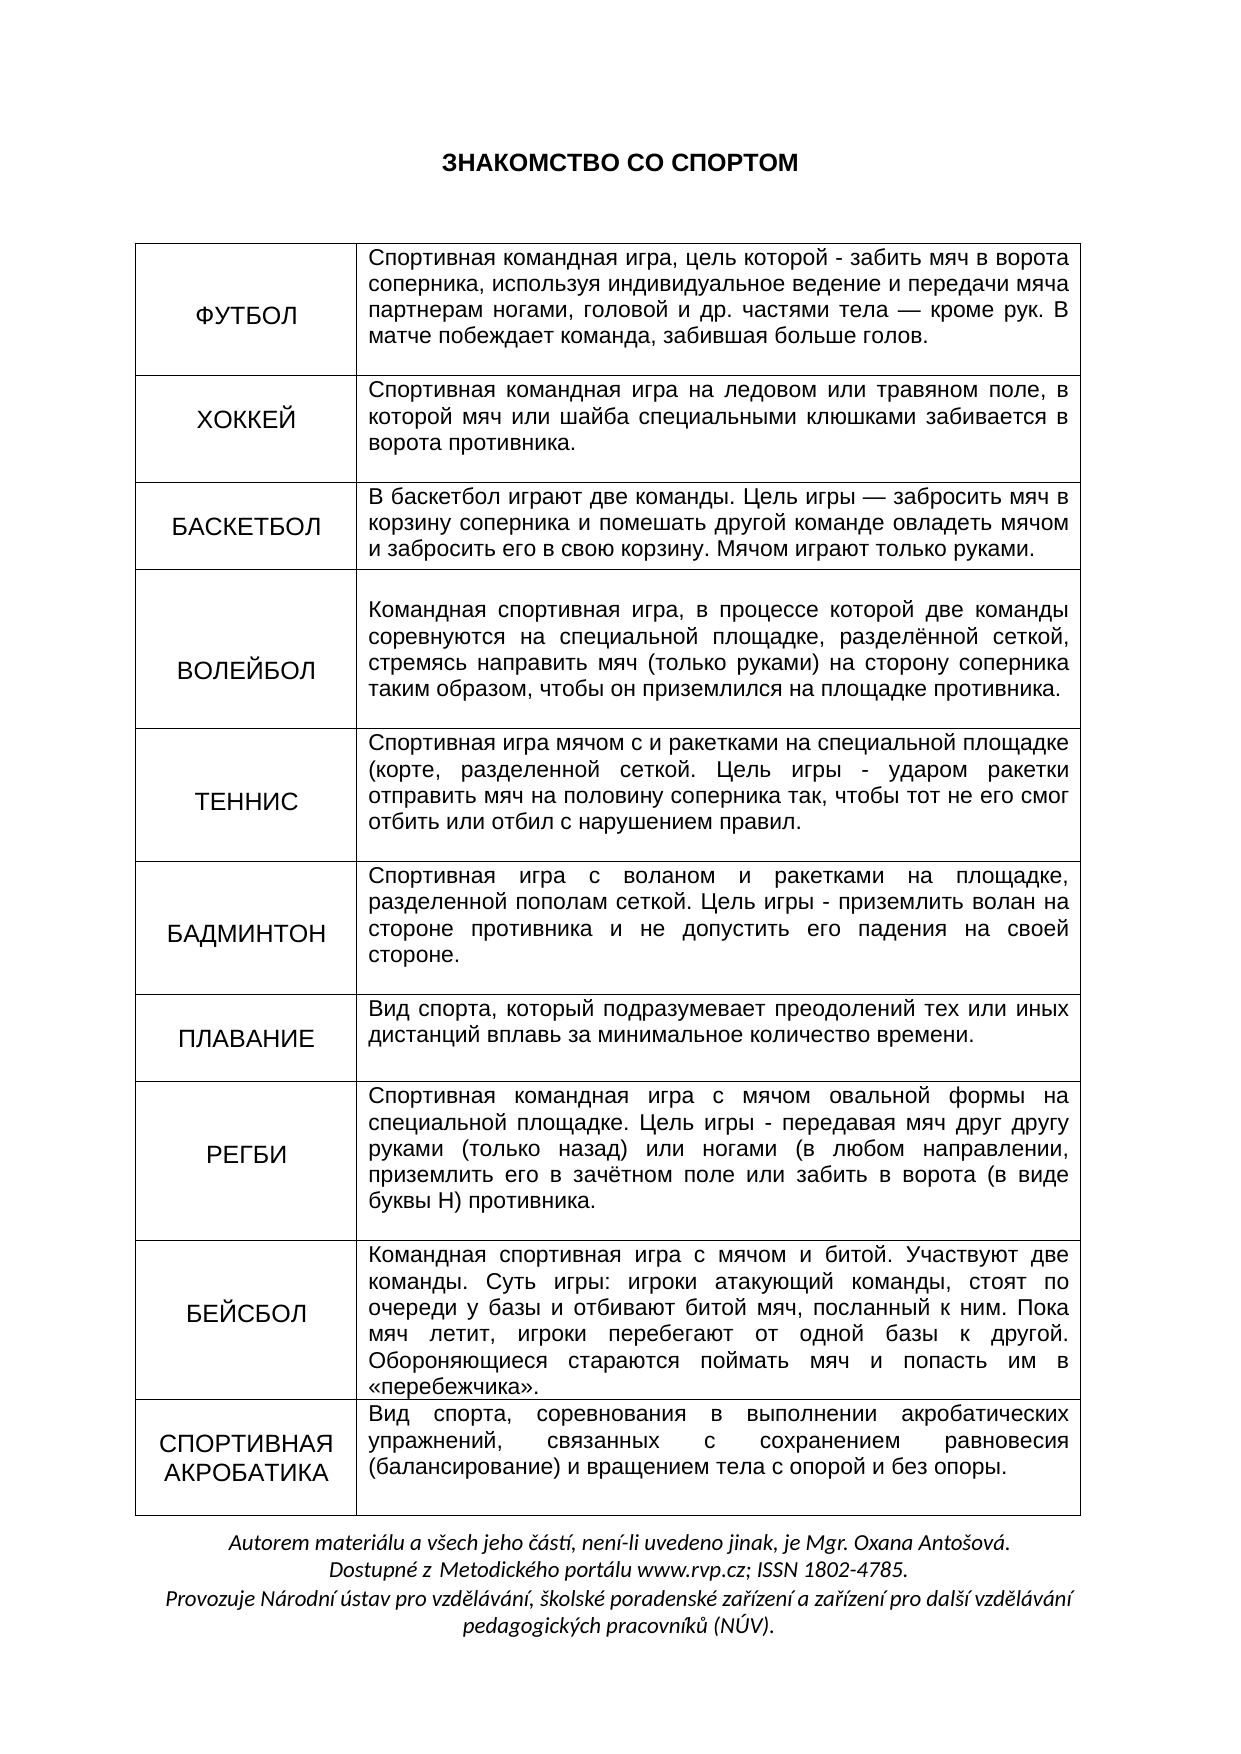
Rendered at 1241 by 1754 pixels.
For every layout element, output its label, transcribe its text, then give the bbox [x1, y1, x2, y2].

table_cell Спортивная командная игра на ледовом или травяном поле, в которой мяч или шайба специальными клюшками забивается в ворота противника. [357, 376, 1080, 482]
table_header Спортивная командная игра, цель которой - забить мяч в ворота соперника, используя индивидуальное ведение и передачи мяча партнерам ногами, головой и др. частями тела — кроме рук. В матче побеждает команда, забившая больше голов. [357, 244, 1080, 375]
table_cell ТЕННИС [136, 729, 356, 861]
table_cell Вид спорта, который подразумевает преодолений тех или иных дистанций вплавь за минимальное количество времени. [357, 995, 1080, 1081]
table_cell СПОРТИВНАЯ АКРОБАТИКА [136, 1400, 356, 1515]
table_header ФУТБОЛ [136, 244, 356, 375]
table_cell Спортивная игра с воланом и ракетками на площадке, разделенной пополам сеткой. Цель игры - приземлить волан на стороне противника и не допустить его падения на своей стороне. [357, 862, 1080, 994]
table_cell ХОККЕЙ [136, 376, 356, 482]
table_cell БЕЙСБОЛ [136, 1241, 356, 1399]
table_cell ПЛАВАНИЕ [136, 995, 356, 1081]
text ЗНАКОМСТВО СО СПОРТОМ [148, 148, 1093, 176]
table_cell Спортивная командная игра с мячом овальной формы на специальной площадке. Цель игры - передавая мяч друг другу руками (только назад) или ногами (в любом направлении, приземлить его в зачётном поле или забить в ворота (в виде буквы Н) противника. [357, 1082, 1080, 1240]
table_cell БАСКЕТБОЛ [136, 483, 356, 569]
table_cell Командная спортивная игра, в процессе которой две команды соревнуются на специальной площадке, разделённой сеткой, стремясь направить мяч (только руками) на сторону соперника таким образом, чтобы он приземлился на площадке противника. [357, 570, 1080, 728]
table_cell Вид спорта, соревнования в выполнении акробатических упражнений, связанных с сохранением равновесия (балансирование) и вращением тела с опорой и без опоры. [357, 1400, 1080, 1515]
table_cell В баскетбол играют две команды. Цель игры — забросить мяч в корзину соперника и помешать другой команде овладеть мячом и забросить его в свою корзину. Мячом играют только руками. [357, 483, 1080, 569]
table_cell РЕГБИ [136, 1082, 356, 1240]
table_cell ВОЛЕЙБОЛ [136, 570, 356, 728]
table_cell Спортивная игра мячом с и ракетками на специальной площадке (корте, разделенной сеткой. Цель игры - ударом ракетки отправить мяч на половину соперника так, чтобы тот не его смог отбить или отбил с нарушением правил. [357, 729, 1080, 861]
table_cell Командная спортивная игра с мячом и битой. Участвуют две команды. Суть игры: игроки атакующий команды, стоят по очереди у базы и отбивают битой мяч, посланный к ним. Пока мяч летит, игроки перебегают от одной базы к другой. Обороняющиеся стараются поймать мяч и попасть им в «перебежчика». [357, 1241, 1080, 1399]
table_cell БАДМИНТОН [136, 862, 356, 994]
